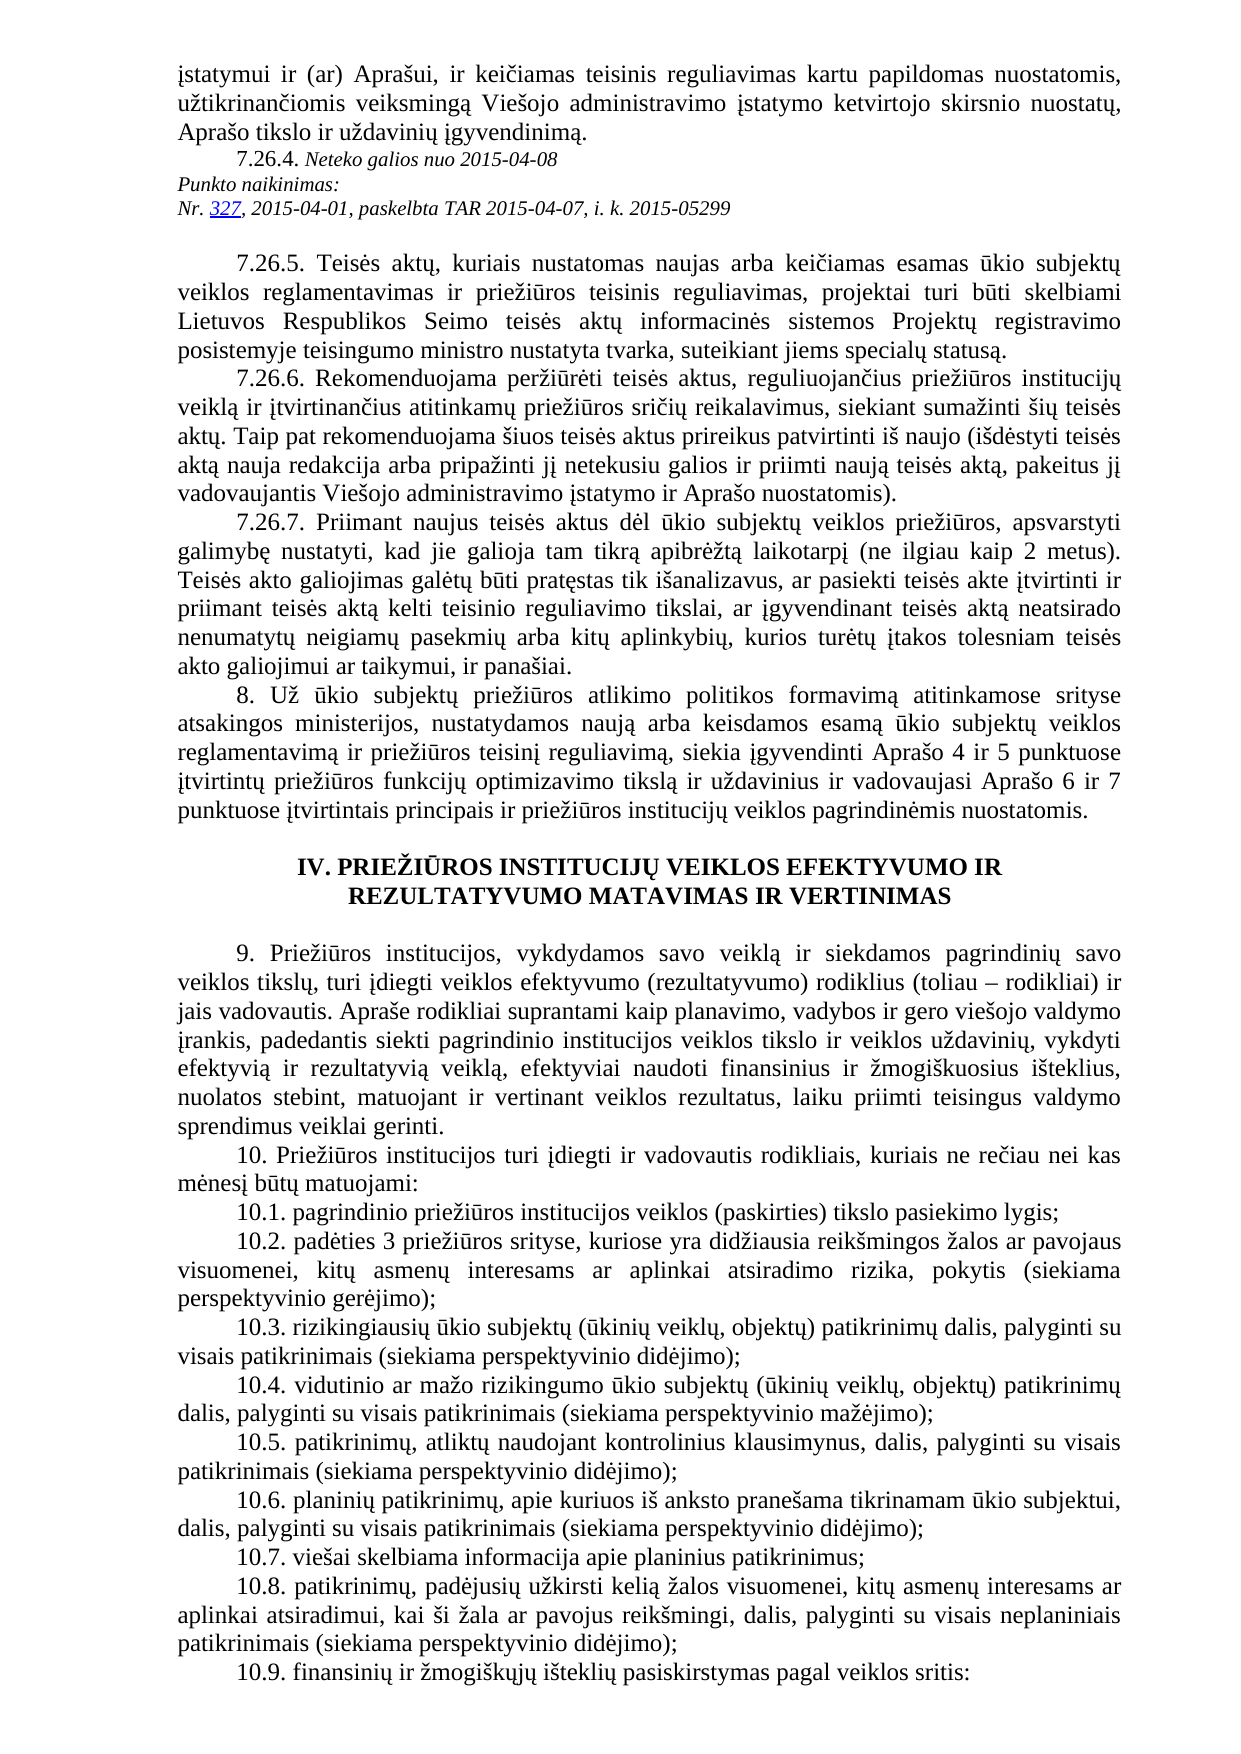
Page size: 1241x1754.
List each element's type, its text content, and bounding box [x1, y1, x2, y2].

text 10.2. padėties 3 priežiūros srityse, kuriose yra didžiausia reikšmingos žalos ar pavojaus visuomenei, kitų asmenų interesams ar aplinkai atsiradimo rizika, pokytis (siekiama perspektyvinio gerėjimo); [177, 1226, 1122, 1312]
text Punkto naikinimas: [177, 172, 1122, 196]
text 7.26.7. Priimant naujus teisės aktus dėl ūkio subjektų veiklos priežiūros, apsvarstyti galimybę nustatyti, kad jie galioja tam tikrą apibrėžtą laikotarpį (ne ilgiau kaip 2 metus). Teisės akto galiojimas galėtų būti pratęstas tik išanalizavus, ar pasiekti teisės akte įtvirtinti ir priimant teisės aktą kelti teisinio reguliavimo tikslai, ar įgyvendinant teisės aktą neatsirado nenumatytų neigiamų pasekmių arba kitų aplinkybių, kurios turėtų įtakos tolesniam teisės akto galiojimui ar taikymui, ir panašiai. [177, 507, 1122, 680]
text 9. Priežiūros institucijos, vykdydamos savo veiklą ir siekdamos pagrindinių savo veiklos tikslų, turi įdiegti veiklos efektyvumo (rezultatyvumo) rodiklius (toliau – rodikliai) ir jais vadovautis. Apraše rodikliai suprantami kaip planavimo, vadybos ir gero viešojo valdymo įrankis, padedantis siekti pagrindinio institucijos veiklos tikslo ir veiklos uždavinių, vykdyti efektyvią ir rezultatyvią veiklą, efektyviai naudoti finansinius ir žmogiškuosius išteklius, nuolatos stebint, matuojant ir vertinant veiklos rezultatus, laiku priimti teisingus valdymo sprendimus veiklai gerinti. [177, 938, 1122, 1140]
text IV. PRIEŽIŪROS INSTITUCIJŲ VEIKLOS EFEKTYVUMO IR REZULTATYVUMO MATAVIMAS ir VERTINIMAS [177, 852, 1122, 910]
text 10.9. finansinių ir žmogiškųjų išteklių pasiskirstymas pagal veiklos sritis: [177, 1657, 1122, 1686]
text 8. Už ūkio subjektų priežiūros atlikimo politikos formavimą atitinkamose srityse atsakingos ministerijos, nustatydamos naują arba keisdamos esamą ūkio subjektų veiklos reglamentavimą ir priežiūros teisinį reguliavimą, siekia įgyvendinti Aprašo 4 ir 5 punktuose įtvirtintų priežiūros funkcijų optimizavimo tikslą ir uždavinius ir vadovaujasi Aprašo 6 ir 7 punktuose įtvirtintais principais ir priežiūros institucijų veiklos pagrindinėmis nuostatomis. [177, 680, 1122, 823]
text 7.26.5. Teisės aktų, kuriais nustatomas naujas arba keičiamas esamas ūkio subjektų veiklos reglamentavimas ir priežiūros teisinis reguliavimas, projektai turi būti skelbiami Lietuvos Respublikos Seimo teisės aktų informacinės sistemos Projektų registravimo posistemyje teisingumo ministro nustatyta tvarka, suteikiant jiems specialų statusą. [177, 248, 1122, 363]
text 7.26.4. Neteko galios nuo 2015-04-08 [177, 145, 1122, 172]
text įstatymui ir (ar) Aprašui, ir keičiamas teisinis reguliavimas kartu papildomas nuostatomis, užtikrinančiomis veiksmingą Viešojo administravimo įstatymo ketvirtojo skirsnio nuostatų, Aprašo tikslo ir uždavinių įgyvendinimą. [177, 59, 1122, 145]
text 10.1. pagrindinio priežiūros institucijos veiklos (paskirties) tikslo pasiekimo lygis; [177, 1197, 1122, 1226]
text Nr. 327, 2015-04-01, paskelbta TAR 2015-04-07, i. k. 2015-05299 [177, 196, 1122, 220]
text 7.26.6. Rekomenduojama peržiūrėti teisės aktus, reguliuojančius priežiūros institucijų veiklą ir įtvirtinančius atitinkamų priežiūros sričių reikalavimus, siekiant sumažinti šių teisės aktų. Taip pat rekomenduojama šiuos teisės aktus prireikus patvirtinti iš naujo (išdėstyti teisės aktą nauja redakcija arba pripažinti jį netekusiu galios ir priimti naują teisės aktą, pakeitus jį vadovaujantis Viešojo administravimo įstatymo ir Aprašo nuostatomis). [177, 363, 1122, 507]
text 10.6. planinių patikrinimų, apie kuriuos iš anksto pranešama tikrinamam ūkio subjektui, dalis, palyginti su visais patikrinimais (siekiama perspektyvinio didėjimo); [177, 1485, 1122, 1542]
text 10.3. rizikingiausių ūkio subjektų (ūkinių veiklų, objektų) patikrinimų dalis, palyginti su visais patikrinimais (siekiama perspektyvinio didėjimo); [177, 1312, 1122, 1370]
text 10.8. patikrinimų, padėjusių užkirsti kelią žalos visuomenei, kitų asmenų interesams ar aplinkai atsiradimui, kai ši žala ar pavojus reikšmingi, dalis, palyginti su visais neplaniniais patikrinimais (siekiama perspektyvinio didėjimo); [177, 1571, 1122, 1657]
text 10.4. vidutinio ar mažo rizikingumo ūkio subjektų (ūkinių veiklų, objektų) patikrinimų dalis, palyginti su visais patikrinimais (siekiama perspektyvinio mažėjimo); [177, 1370, 1122, 1427]
text 10.5. patikrinimų, atliktų naudojant kontrolinius klausimynus, dalis, palyginti su visais patikrinimais (siekiama perspektyvinio didėjimo); [177, 1427, 1122, 1485]
text 10.7. viešai skelbiama informacija apie planinius patikrinimus; [177, 1542, 1122, 1571]
text 10. Priežiūros institucijos turi įdiegti ir vadovautis rodikliais, kuriais ne rečiau nei kas mėnesį būtų matuojami: [177, 1140, 1122, 1197]
